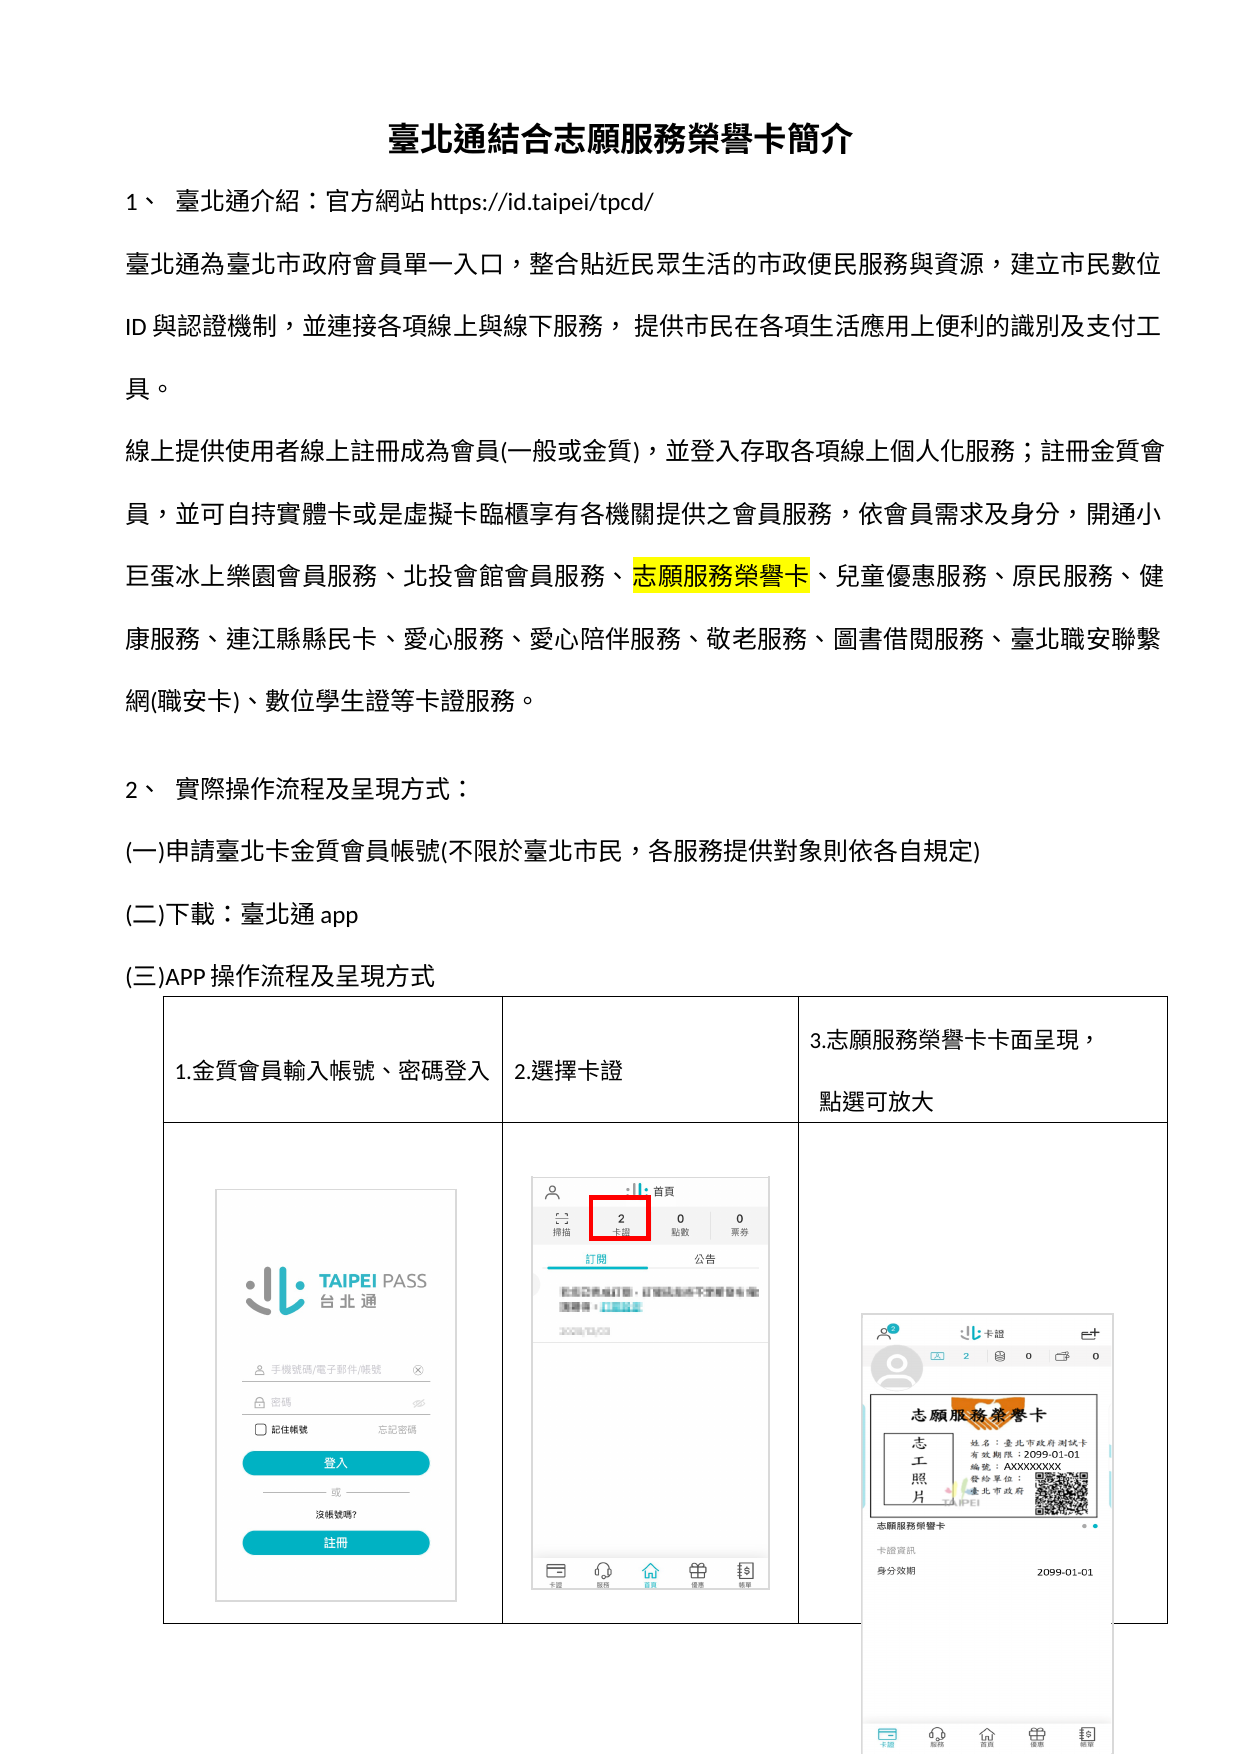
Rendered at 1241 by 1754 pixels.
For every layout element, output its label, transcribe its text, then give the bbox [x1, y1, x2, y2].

picture [862, 1318, 1112, 1754]
table_cell [164, 1123, 502, 1623]
text (三)APP操作流程及呈現方式 [125, 933, 1165, 996]
table_header 2.選擇卡證 [503, 997, 798, 1122]
table_cell [799, 1123, 1167, 1623]
text 臺北通結合志願服務榮譽卡簡介 [75, 96, 1165, 158]
picture [533, 1178, 768, 1588]
text 臺北通為臺北市政府會員單一入口，整合貼近民眾生活的市政便民服務與資源，建立市民數位ID與認證機制，並連接各項線上與線下服務， 提供市民在各項生活應用上便利的識別及支付工具。 [125, 221, 1165, 408]
list 臺北通介紹：官方網站https://id.taipei/tpcd/ [125, 158, 1165, 221]
picture [217, 1190, 455, 1600]
table_header 3.志願服務榮譽卡卡面呈現， 點選可放大 [799, 997, 1167, 1122]
list 實際操作流程及呈現方式： [125, 746, 1165, 808]
table_header 1.金質會員輸入帳號、密碼登入 [164, 997, 502, 1122]
text (一)申請臺北卡金質會員帳號(不限於臺北市民，各服務提供對象則依各自規定) [125, 808, 1165, 871]
text 線上提供使用者線上註冊成為會員(一般或金質)，並登入存取各項線上個人化服務；註冊金質會員，並可自持實體卡或是虛擬卡臨櫃享有各機關提供之會員服務，依會員需求及身分，開通小巨蛋冰上樂園會員服務、北投會館會員服務、志願服務榮譽卡、兒童優惠服務、原民服務、健康服務、連江縣縣民卡、愛心服務、愛心陪伴服務、敬老服務、圖書借閱服務、臺北職安聯繫網(職安卡)、數位學生證等卡證服務。 [125, 408, 1165, 721]
table_cell [503, 1123, 798, 1623]
text (二)下載：臺北通app [125, 871, 1165, 933]
